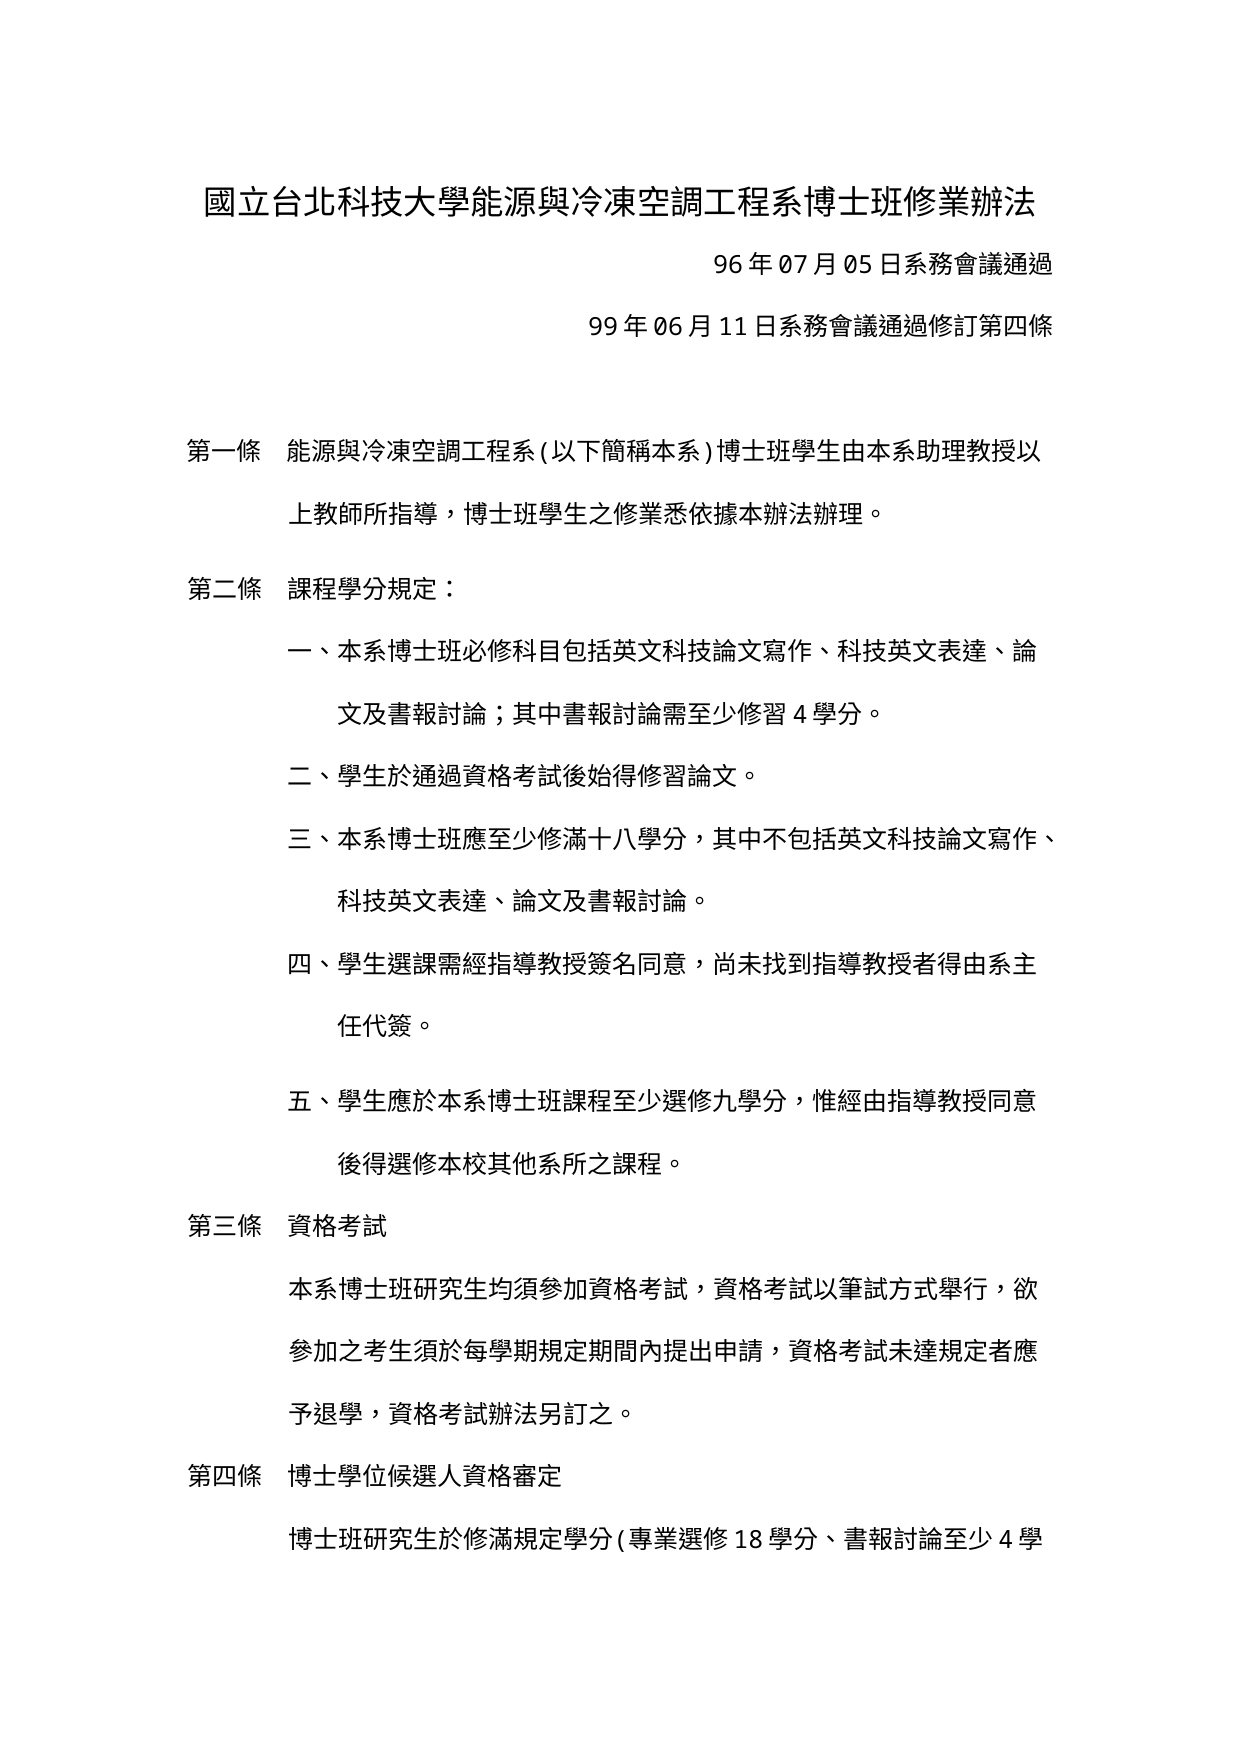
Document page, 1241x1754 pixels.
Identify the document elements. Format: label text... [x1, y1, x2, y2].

text 96年07月05日系務會議通過 [187, 221, 1053, 283]
text 第二條 課程學分規定： [187, 546, 1053, 608]
text 99年06月11日系務會議通過修訂第四條 [187, 283, 1053, 346]
text 國立台北科技大學能源與冷凍空調工程系博士班修業辦法 [187, 158, 1053, 221]
text 五、學生應於本系博士班課程至少選修九學分，惟經由指導教授同意後得選修本校其他系所之課程。 [287, 1058, 1053, 1183]
text 第四條 博士學位候選人資格審定 [187, 1433, 1053, 1496]
text 二、學生於通過資格考試後始得修習論文。 [287, 733, 1053, 796]
text 四、學生選課需經指導教授簽名同意，尚未找到指導教授者得由系主任代簽。 [287, 921, 1053, 1046]
text 博士班研究生於修滿規定學分(專業選修18學分、書報討論至少4學 [288, 1496, 1053, 1558]
text 第三條 資格考試 [187, 1183, 1053, 1246]
text 三、本系博士班應至少修滿十八學分，其中不包括英文科技論文寫作、科技英文表達、論文及書報討論。 [287, 796, 1053, 921]
text 一、本系博士班必修科目包括英文科技論文寫作、科技英文表達、論文及書報討論；其中書報討論需至少修習4學分。 [287, 608, 1053, 733]
text 本系博士班研究生均須參加資格考試，資格考試以筆試方式舉行，欲參加之考生須於每學期規定期間內提出申請，資格考試未達規定者應予退學，資格考試辦法另訂之。 [288, 1246, 1053, 1433]
text 第一條 能源與冷凍空調工程系(以下簡稱本系)博士班學生由本系助理教授以上教師所指導，博士班學生之修業悉依據本辦法辦理。 [186, 408, 1053, 533]
